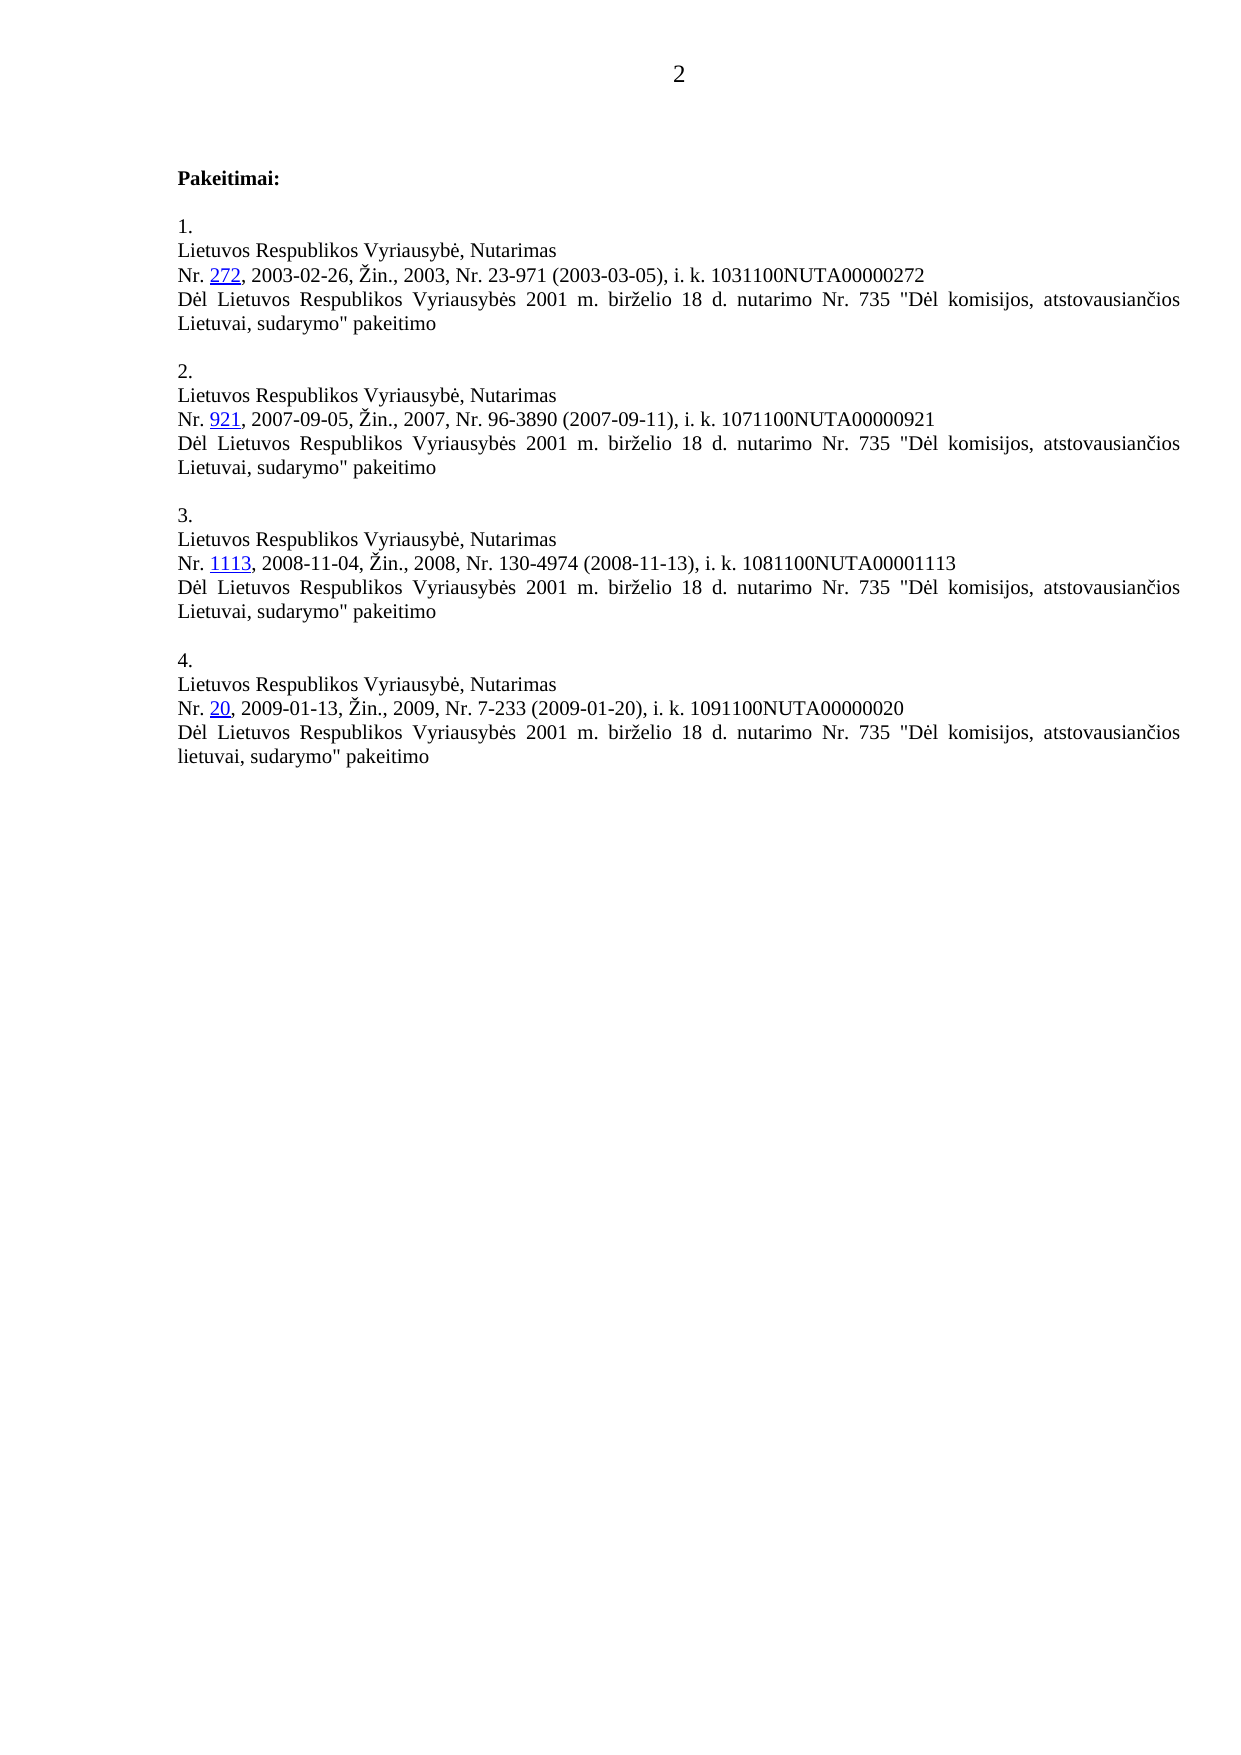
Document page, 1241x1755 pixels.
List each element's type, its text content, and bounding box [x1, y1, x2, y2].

text Nr. 272, 2003-02-26, Žin., 2003, Nr. 23-971 (2003-03-05), i. k. 1031100NUTA00000272 [177, 262, 1181, 287]
text 4. [177, 647, 1181, 672]
text Lietuvos Respublikos Vyriausybė, Nutarimas [177, 383, 1181, 407]
text Lietuvos Respublikos Vyriausybė, Nutarimas [177, 672, 1181, 696]
text Dėl Lietuvos Respublikos Vyriausybės 2001 m. birželio 18 d. nutarimo Nr. 735 "Dėl komisijos, atstovausiančios lietuvai, sudarymo" pakeitimo [177, 720, 1181, 768]
text Lietuvos Respublikos Vyriausybė, Nutarimas [177, 527, 1181, 551]
text Pakeitimai: [177, 166, 1181, 190]
text 3. [177, 503, 1181, 527]
text Nr. 921, 2007-09-05, Žin., 2007, Nr. 96-3890 (2007-09-11), i. k. 1071100NUTA00000921 [177, 407, 1181, 431]
text 2. [177, 359, 1181, 383]
text Dėl Lietuvos Respublikos Vyriausybės 2001 m. birželio 18 d. nutarimo Nr. 735 "Dėl komisijos, atstovausiančios Lietuvai, sudarymo" pakeitimo [177, 575, 1181, 623]
text Lietuvos Respublikos Vyriausybė, Nutarimas [177, 238, 1181, 262]
text Nr. 1113, 2008-11-04, Žin., 2008, Nr. 130-4974 (2008-11-13), i. k. 1081100NUTA00001113 [177, 551, 1181, 575]
text Dėl Lietuvos Respublikos Vyriausybės 2001 m. birželio 18 d. nutarimo Nr. 735 "Dėl komisijos, atstovausiančios Lietuvai, sudarymo" pakeitimo [177, 431, 1181, 479]
text Dėl Lietuvos Respublikos Vyriausybės 2001 m. birželio 18 d. nutarimo Nr. 735 "Dėl komisijos, atstovausiančios Lietuvai, sudarymo" pakeitimo [177, 287, 1181, 335]
text Nr. 20, 2009-01-13, Žin., 2009, Nr. 7-233 (2009-01-20), i. k. 1091100NUTA00000020 [177, 696, 1181, 720]
text 1. [177, 214, 1181, 238]
